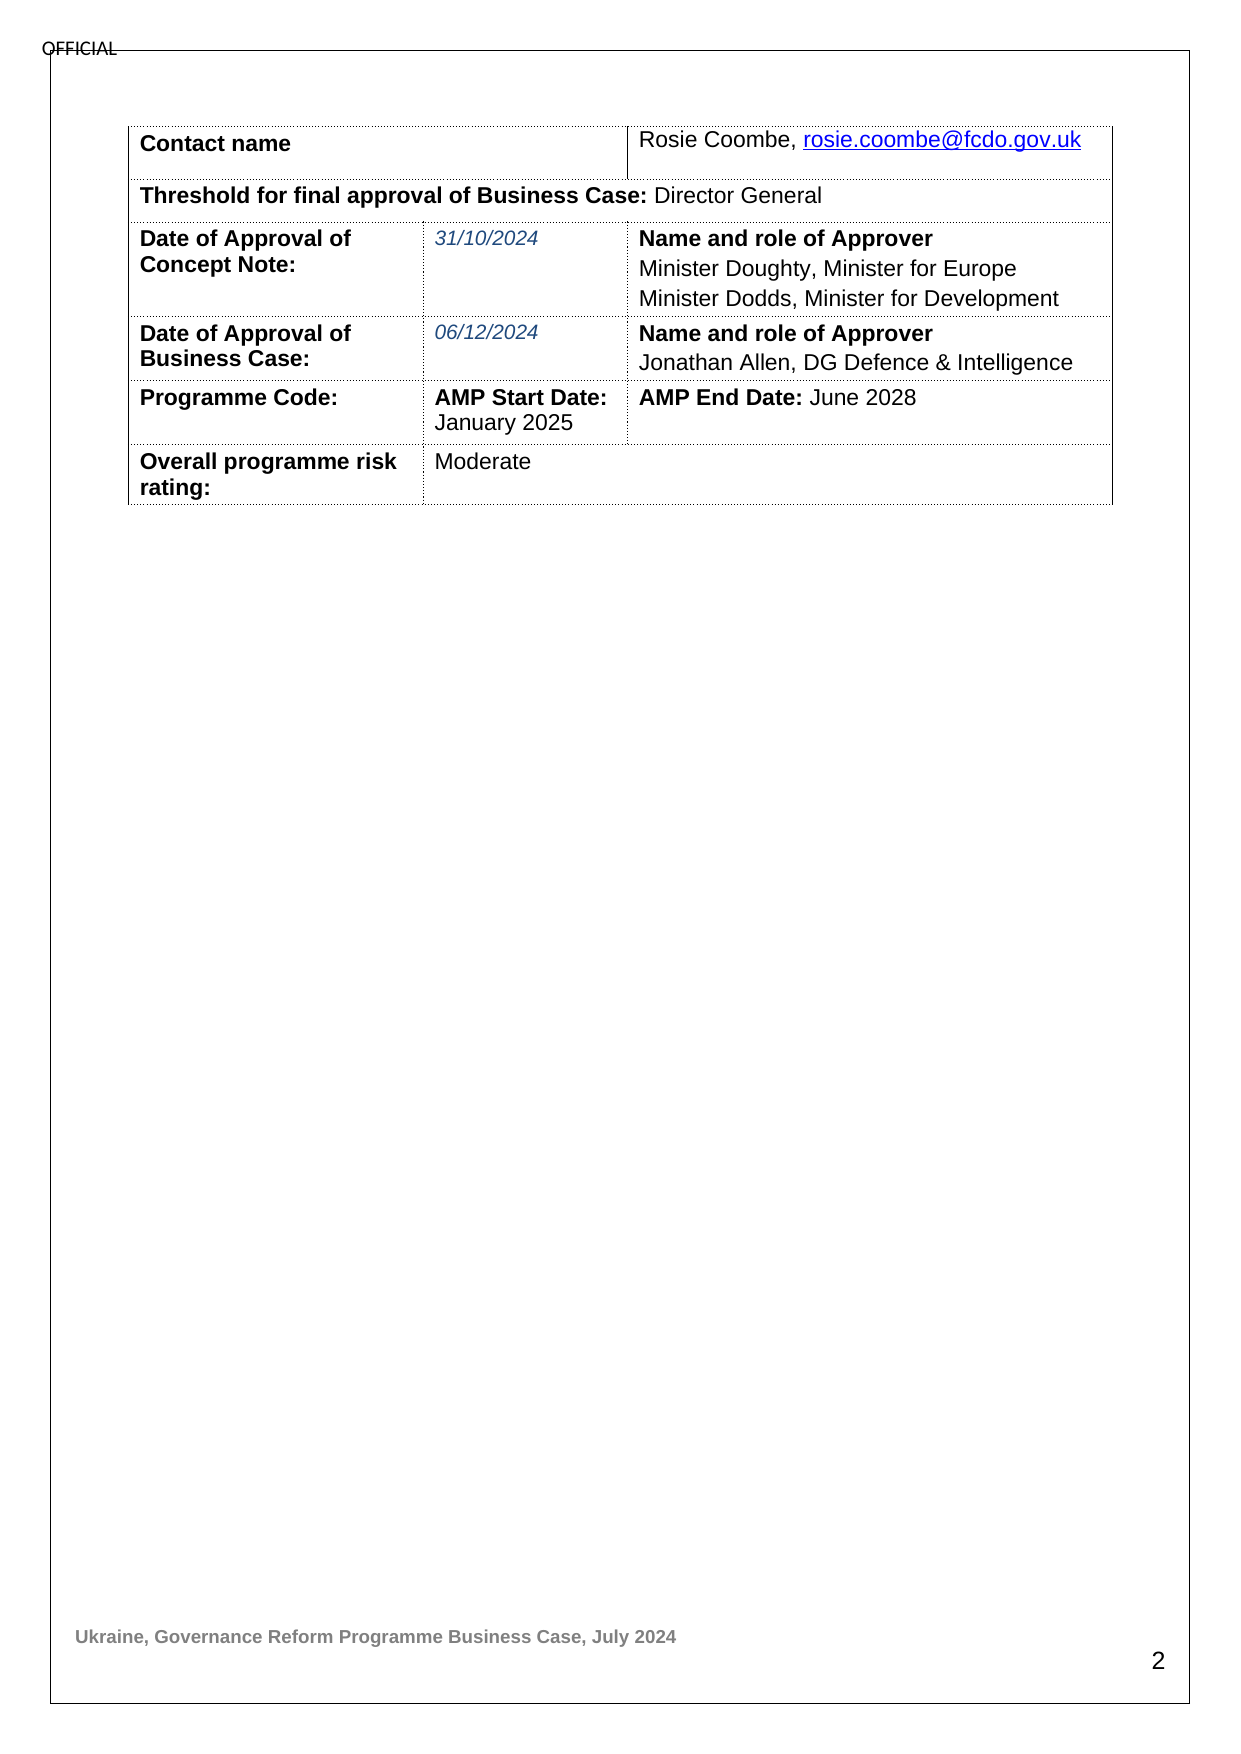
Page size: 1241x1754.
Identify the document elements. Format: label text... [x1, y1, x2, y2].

table_cell 06/12/2024 [423, 316, 627, 380]
table_cell Date of Approval of Business Case: [129, 316, 423, 380]
table_cell Programme Code: [129, 380, 423, 444]
table_cell 31/10/2024 [423, 221, 627, 316]
table_cell Name and role of Approver Jonathan Allen, DG Defence & Intelligence [628, 316, 1112, 380]
table_cell Threshold for final approval of Business Case: Director General [129, 179, 1112, 221]
table_cell AMP End Date: June 2028 [628, 380, 1112, 444]
table_cell Name and role of Approver Minister Doughty, Minister for Europe Minister Dodds, Minister for Development [628, 221, 1112, 316]
table_cell Rosie Coombe, rosie.coombe@fcdo.gov.uk [628, 126, 1112, 178]
table_cell AMP Start Date: January 2025 [423, 380, 627, 444]
table_cell Contact name [129, 126, 627, 178]
table_cell Date of Approval of Concept Note: [129, 221, 423, 316]
table_cell Moderate [423, 444, 1112, 504]
table_cell Overall programme risk rating: [129, 444, 423, 504]
